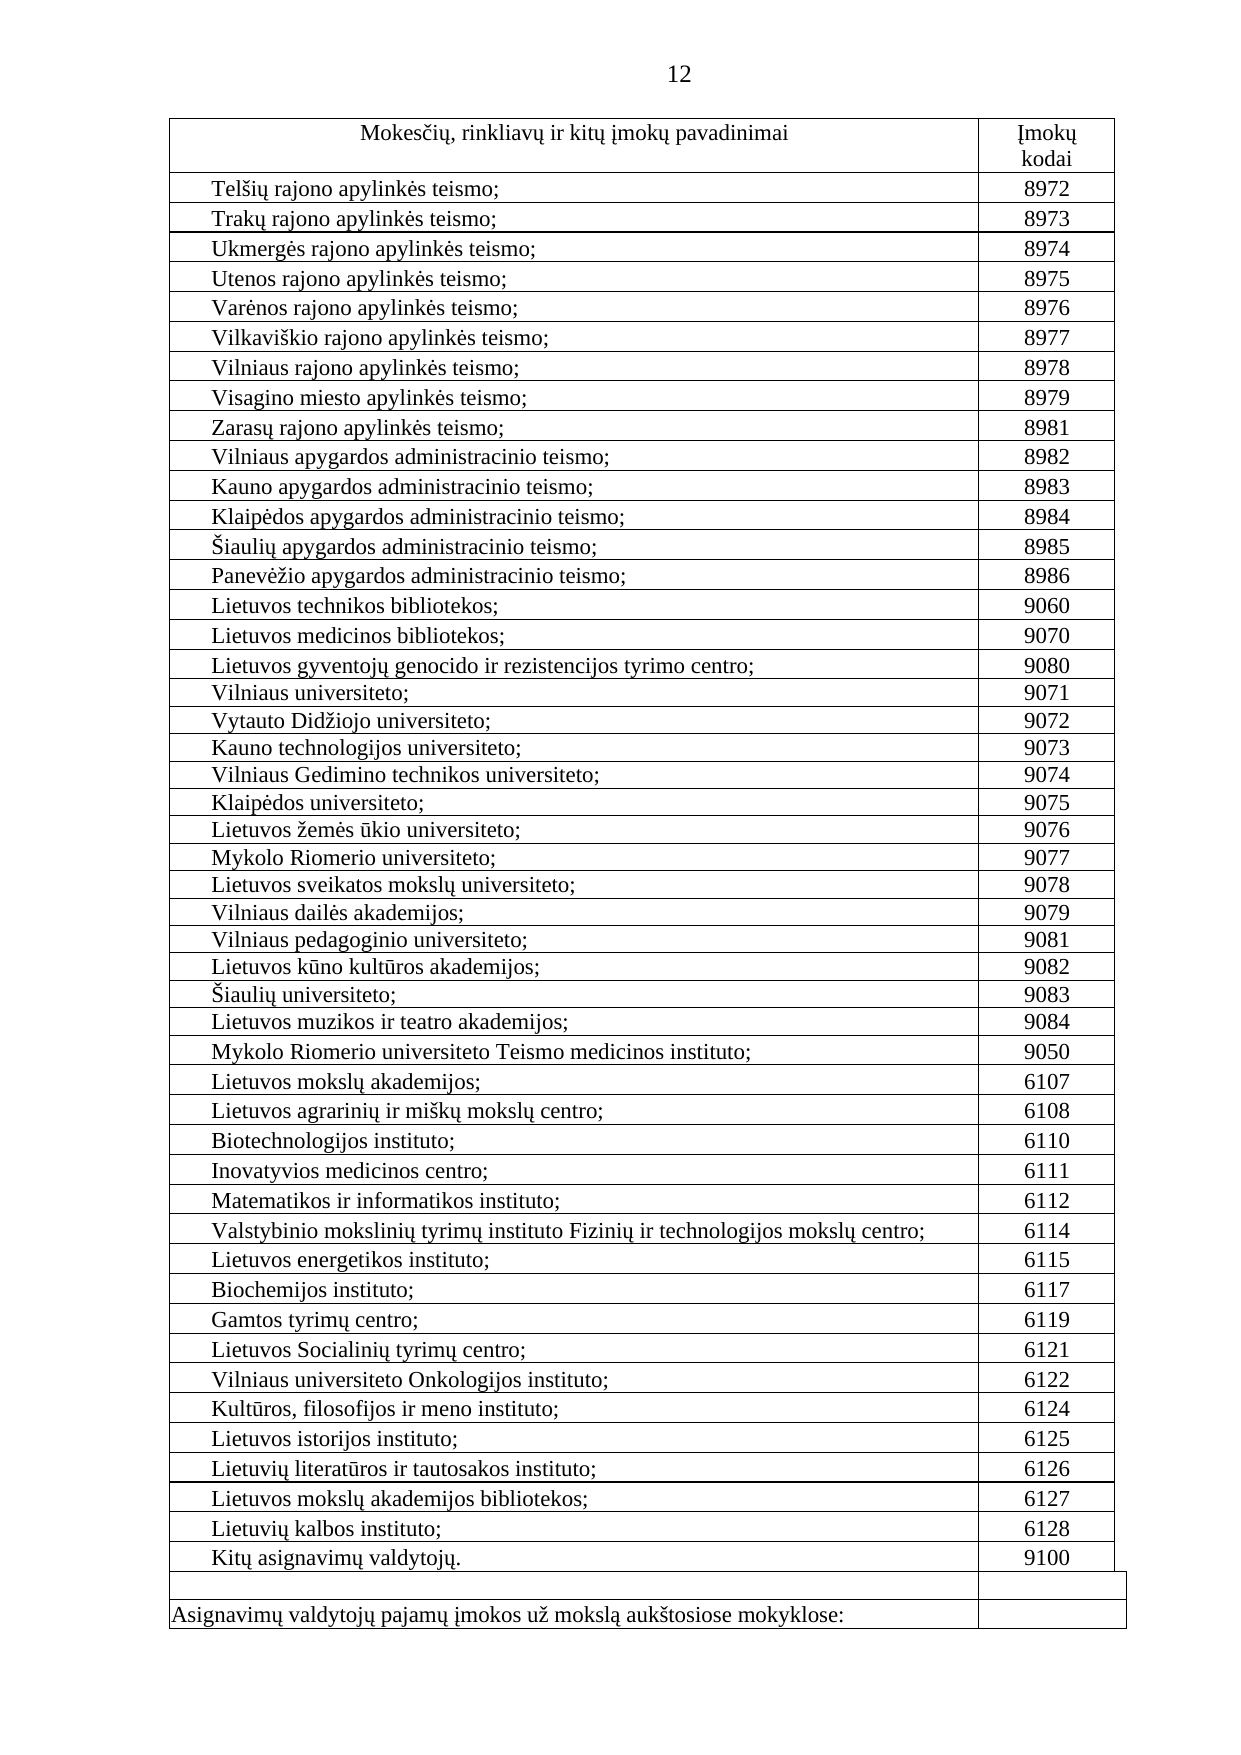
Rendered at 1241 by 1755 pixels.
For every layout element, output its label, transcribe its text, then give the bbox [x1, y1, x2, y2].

table_cell Šiaulių universiteto; [170, 981, 978, 1007]
table_cell Lietuvos mokslų akademijos bibliotekos; [170, 1483, 978, 1511]
table_cell [1115, 321, 1126, 351]
table_cell 6127 [979, 1483, 1114, 1511]
table_cell [1115, 291, 1126, 321]
table_cell Lietuvos kūno kultūros akademijos; [170, 953, 978, 980]
table_cell [1115, 1007, 1126, 1034]
table_cell Lietuvos mokslų akademijos; [170, 1065, 978, 1094]
table_cell Lietuvių kalbos instituto; [170, 1512, 978, 1541]
table_cell [1115, 440, 1126, 470]
table_cell Visagino miesto apylinkės teismo; [170, 381, 978, 410]
table_cell [1115, 351, 1126, 380]
table_cell 8975 [979, 262, 1114, 291]
table_cell 9076 [979, 816, 1114, 843]
table_cell [1115, 925, 1126, 952]
table_cell Kultūros, filosofijos ir meno instituto; [170, 1393, 978, 1422]
table_cell 6128 [979, 1512, 1114, 1541]
table_cell 8986 [979, 560, 1114, 589]
table_cell Inovatyvios medicinos centro; [170, 1155, 978, 1183]
table_cell 9083 [979, 981, 1114, 1007]
table_cell [1115, 1273, 1126, 1303]
table_cell [1115, 1362, 1126, 1392]
table_cell Biotechnologijos instituto; [170, 1125, 978, 1154]
table_cell 9082 [979, 953, 1114, 980]
table_cell Asignavimų valdytojų pajamų įmokos už mokslą aukštosiose mokyklose: [170, 1600, 978, 1628]
table_cell 9077 [979, 844, 1114, 870]
table_cell 9073 [979, 734, 1114, 761]
table_cell Vilniaus dailės akademijos; [170, 899, 978, 925]
table_cell [1115, 559, 1126, 589]
table_cell 8973 [979, 203, 1114, 231]
table_cell 6112 [979, 1185, 1114, 1213]
table_cell 6114 [979, 1214, 1114, 1243]
table_cell [1115, 1035, 1126, 1064]
table_cell Matematikos ir informatikos instituto; [170, 1185, 978, 1213]
table_cell 9078 [979, 871, 1114, 897]
table_cell 6119 [979, 1304, 1114, 1332]
table_cell [1115, 1094, 1126, 1124]
table_cell [1115, 1154, 1126, 1183]
table_cell [1115, 815, 1126, 843]
table_cell Varėnos rajono apylinkės teismo; [170, 292, 978, 321]
table_cell [1115, 1392, 1126, 1422]
table_cell [1115, 1541, 1126, 1571]
table_cell Kauno apygardos administracinio teismo; [170, 471, 978, 499]
table_cell Lietuvos muzikos ir teatro akademijos; [170, 1008, 978, 1034]
table_cell 9060 [979, 590, 1114, 619]
table_cell 6115 [979, 1244, 1114, 1273]
table_cell Trakų rajono apylinkės teismo; [170, 203, 978, 231]
table_cell 6110 [979, 1125, 1114, 1154]
table_cell Klaipėdos universiteto; [170, 789, 978, 815]
table_cell Lietuvos sveikatos mokslų universiteto; [170, 871, 978, 897]
table_cell 6126 [979, 1453, 1114, 1481]
table_cell 8981 [979, 411, 1114, 440]
table_cell Lietuvos Socialinių tyrimų centro; [170, 1334, 978, 1362]
table_cell Vilniaus universiteto; [170, 679, 978, 706]
table_cell Utenos rajono apylinkės teismo; [170, 262, 978, 291]
table_cell Klaipėdos apygardos administracinio teismo; [170, 501, 978, 529]
table_cell Ukmergės rajono apylinkės teismo; [170, 233, 978, 261]
table_cell [1115, 1303, 1126, 1332]
table_cell [1115, 529, 1126, 559]
table_cell [1115, 1333, 1126, 1362]
table_cell Lietuvos gyventojų genocido ir rezistencijos tyrimo centro; [170, 650, 978, 678]
table_cell 9080 [979, 650, 1114, 678]
table_cell [979, 1600, 1126, 1628]
table_header [1115, 118, 1126, 172]
table_cell 8976 [979, 292, 1114, 321]
table_cell [1115, 231, 1126, 261]
table_cell 8983 [979, 471, 1114, 499]
table_cell 9070 [979, 620, 1114, 648]
table_cell [1115, 1481, 1126, 1511]
table_cell [1115, 980, 1126, 1007]
table_cell [1115, 678, 1126, 706]
table_cell [1115, 261, 1126, 291]
table_cell [1115, 1422, 1126, 1452]
table_cell 8978 [979, 352, 1114, 380]
table_cell [1115, 1184, 1126, 1213]
table_cell 8979 [979, 381, 1114, 410]
table_cell 6124 [979, 1393, 1114, 1422]
table_cell Mykolo Riomerio universiteto Teismo medicinos instituto; [170, 1036, 978, 1064]
table_cell [1115, 952, 1126, 980]
table_cell Kitų asignavimų valdytojų. [170, 1542, 978, 1571]
table_cell Vilniaus pedagoginio universiteto; [170, 926, 978, 952]
table_cell 9100 [979, 1542, 1114, 1571]
table_cell Vilniaus universiteto Onkologijos instituto; [170, 1363, 978, 1392]
table_cell [1115, 619, 1126, 648]
table_cell [1115, 410, 1126, 440]
table_cell [1115, 761, 1126, 788]
table_cell Lietuvių literatūros ir tautosakos instituto; [170, 1453, 978, 1481]
table_cell Mykolo Riomerio universiteto; [170, 844, 978, 870]
table_cell [1115, 1452, 1126, 1481]
table_cell Lietuvos žemės ūkio universiteto; [170, 816, 978, 843]
table_cell [1115, 1243, 1126, 1273]
table_cell Zarasų rajono apylinkės teismo; [170, 411, 978, 440]
table_cell [1115, 1511, 1126, 1541]
table_cell [1115, 470, 1126, 499]
table_cell Panevėžio apygardos administracinio teismo; [170, 560, 978, 589]
table_cell 6108 [979, 1095, 1114, 1124]
table_cell Šiaulių apygardos administracinio teismo; [170, 530, 978, 559]
table_cell [1115, 172, 1126, 202]
table_cell [1115, 500, 1126, 529]
table_header Mokesčių, rinkliavų ir kitų įmokų pavadinimai [170, 119, 978, 172]
table_cell 9050 [979, 1036, 1114, 1064]
table_cell [1115, 1064, 1126, 1094]
table_cell 6107 [979, 1065, 1114, 1094]
table_cell Lietuvos medicinos bibliotekos; [170, 620, 978, 648]
table_cell Lietuvos energetikos instituto; [170, 1244, 978, 1273]
table_cell Lietuvos technikos bibliotekos; [170, 590, 978, 619]
table_cell Telšių rajono apylinkės teismo; [170, 173, 978, 202]
table_cell [1115, 589, 1126, 619]
table_cell 6117 [979, 1274, 1114, 1303]
table_cell [1115, 706, 1126, 733]
table_cell 9074 [979, 762, 1114, 788]
table_cell 6122 [979, 1363, 1114, 1392]
table_cell 9075 [979, 789, 1114, 815]
table_cell Vytauto Didžiojo universiteto; [170, 707, 978, 733]
table_cell [1115, 843, 1126, 870]
table_cell [1115, 788, 1126, 815]
table_cell [1115, 380, 1126, 410]
table_cell 8985 [979, 530, 1114, 559]
table_cell 8982 [979, 441, 1114, 470]
table_cell Gamtos tyrimų centro; [170, 1304, 978, 1332]
table_cell [1115, 733, 1126, 761]
table_cell Valstybinio mokslinių tyrimų instituto Fizinių ir technologijos mokslų centro; [170, 1214, 978, 1243]
table_cell Lietuvos agrarinių ir miškų mokslų centro; [170, 1095, 978, 1124]
table_cell 8984 [979, 501, 1114, 529]
table_cell 8972 [979, 173, 1114, 202]
table_cell [1115, 898, 1126, 925]
table_cell 9072 [979, 707, 1114, 733]
table_cell 9071 [979, 679, 1114, 706]
table_cell Vilniaus apygardos administracinio teismo; [170, 441, 978, 470]
table_cell 9084 [979, 1008, 1114, 1034]
table_cell 8977 [979, 322, 1114, 351]
table_header Įmokų kodai [979, 119, 1114, 172]
table_cell [1115, 1124, 1126, 1154]
table_cell [1115, 870, 1126, 897]
table_cell 8974 [979, 233, 1114, 261]
table_cell Vilniaus Gedimino technikos universiteto; [170, 762, 978, 788]
table_cell 6121 [979, 1334, 1114, 1362]
table_cell [1115, 1213, 1126, 1243]
table_cell Vilniaus rajono apylinkės teismo; [170, 352, 978, 380]
table_cell Lietuvos istorijos instituto; [170, 1423, 978, 1452]
table_cell 9081 [979, 926, 1114, 952]
table_cell 6111 [979, 1155, 1114, 1183]
table_cell [979, 1572, 1126, 1599]
table_cell Biochemijos instituto; [170, 1274, 978, 1303]
table_cell 9079 [979, 899, 1114, 925]
table_cell [170, 1572, 978, 1599]
table_cell Kauno technologijos universiteto; [170, 734, 978, 761]
table_cell 6125 [979, 1423, 1114, 1452]
table_cell [1115, 649, 1126, 678]
table_cell [1115, 202, 1126, 231]
table_cell Vilkaviškio rajono apylinkės teismo; [170, 322, 978, 351]
